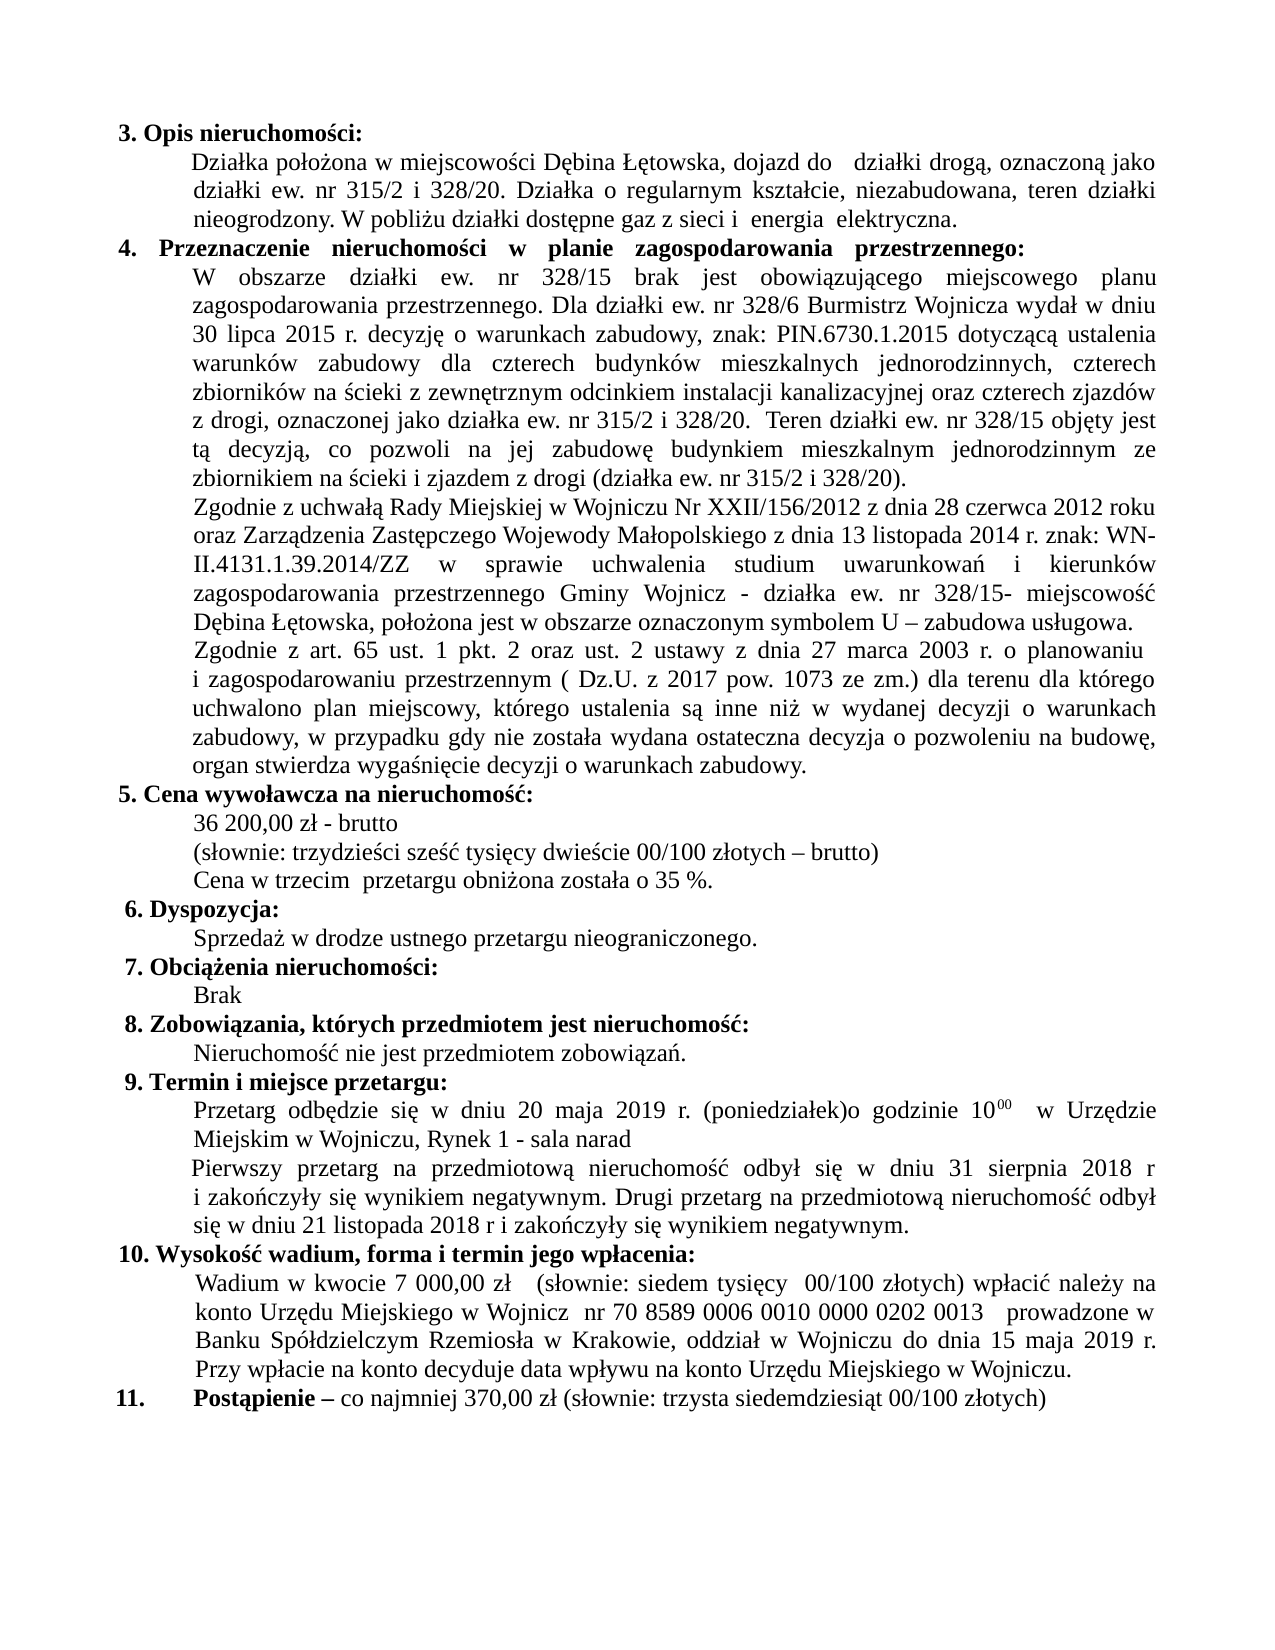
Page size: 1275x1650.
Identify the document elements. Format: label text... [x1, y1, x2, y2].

text (słownie: trzydzieści sześć tysięcy dwieście 00/100 złotych – brutto) [118, 837, 1157, 866]
text Brak [118, 981, 1157, 1009]
text Działka położona w miejscowości Dębina Łętowska, dojazd do działki drogą, oznaczoną jako działki ew. nr 315/2 i 328/20. Działka o regularnym kształcie, niezabudowana, teren działki nieogrodzony. W pobliżu działki dostępne gaz z sieci i energia elektryczna. [118, 147, 1157, 233]
text 9. Termin i miejsce przetargu: [118, 1067, 1157, 1096]
text 7. Obciążenia nieruchomości: [118, 952, 1157, 981]
text 36 200,00 zł - brutto [118, 808, 1157, 837]
text Cena w trzecim przetargu obniżona została o 35 %. [118, 866, 1157, 894]
text 10. Wysokość wadium, forma i termin jego wpłacenia: [118, 1239, 1157, 1268]
list Postąpienie – co najmniej 370,00 zł (słownie: trzysta siedemdziesiąt 00/100 złotych) [115, 1383, 1157, 1412]
text 5. Cena wywoławcza na nieruchomość: [118, 779, 1157, 808]
text Pierwszy przetarg na przedmiotową nieruchomość odbył się w dniu 31 sierpnia 2018 r i zakończyły się wynikiem negatywnym. Drugi przetarg na przedmiotową nieruchomość odbył się w dniu 21 listopada 2018 r i zakończyły się wynikiem negatywnym. [118, 1153, 1157, 1239]
text Nieruchomość nie jest przedmiotem zobowiązań. [118, 1038, 1157, 1067]
text Sprzedaż w drodze ustnego przetargu nieograniczonego. [118, 923, 1157, 952]
text 8. Zobowiązania, których przedmiotem jest nieruchomość: [118, 1009, 1157, 1038]
text 3. Opis nieruchomości: [118, 118, 1157, 147]
text Zgodnie z uchwałą Rady Miejskiej w Wojniczu Nr XXII/156/2012 z dnia 28 czerwca 2012 roku oraz Zarządzenia Zastępczego Wojewody Małopolskiego z dnia 13 listopada 2014 r. znak: WN-II.4131.1.39.2014/ZZ w sprawie uchwalenia studium uwarunkowań i kierunków zagospodarowania przestrzennego Gminy Wojnicz - działka ew. nr 328/15- miejscowość Dębina Łętowska, położona jest w obszarze oznaczonym symbolem U – zabudowa usługowa. [193, 492, 1157, 636]
text Przetarg odbędzie się w dniu 20 maja 2019 r. (poniedziałek)o godzinie 1000 w Urzędzie Miejskim w Wojniczu, Rynek 1 - sala narad [118, 1096, 1157, 1153]
text 4. Przeznaczenie nieruchomości w planie zagospodarowania przestrzennego: W obszarze działki ew. nr 328/15 brak jest obowiązującego miejscowego planu zagospodarowania przestrzennego. Dla działki ew. nr 328/6 Burmistrz Wojnicza wydał w dniu 30 lipca 2015 r. decyzję o warunkach zabudowy, znak: PIN.6730.1.2015 dotyczącą ustalenia warunków zabudowy dla czterech budynków mieszkalnych jednorodzinnych, czterech zbiorników na ścieki z zewnętrznym odcinkiem instalacji kanalizacyjnej oraz czterech zjazdów z drogi, oznaczonej jako działka ew. nr 315/2 i 328/20. Teren działki ew. nr 328/15 objęty jest tą decyzją, co pozwoli na jej zabudowę budynkiem mieszkalnym jednorodzinnym ze zbiornikiem na ścieki i zjazdem z drogi (działka ew. nr 315/2 i 328/20). [118, 233, 1157, 492]
text Wadium w kwocie 7 000,00 zł (słownie: siedem tysięcy 00/100 złotych) wpłacić należy na konto Urzędu Miejskiego w Wojnicz nr 70 8589 0006 0010 0000 0202 0013 prowadzone w Banku Spółdzielczym Rzemiosła w Krakowie, oddział w Wojniczu do dnia 15 maja 2019 r. Przy wpłacie na konto decyduje data wpływu na konto Urzędu Miejskiego w Wojniczu. [195, 1268, 1157, 1383]
text 6. Dyspozycja: [118, 894, 1157, 923]
text Zgodnie z art. 65 ust. 1 pkt. 2 oraz ust. 2 ustawy z dnia 27 marca 2003 r. o planowaniu i zagospodarowaniu przestrzennym ( Dz.U. z 2017 pow. 1073 ze zm.) dla terenu dla którego uchwalono plan miejscowy, którego ustalenia są inne niż w wydanej decyzji o warunkach zabudowy, w przypadku gdy nie została wydana ostateczna decyzja o pozwoleniu na budowę, organ stwierdza wygaśnięcie decyzji o warunkach zabudowy. [118, 636, 1157, 779]
